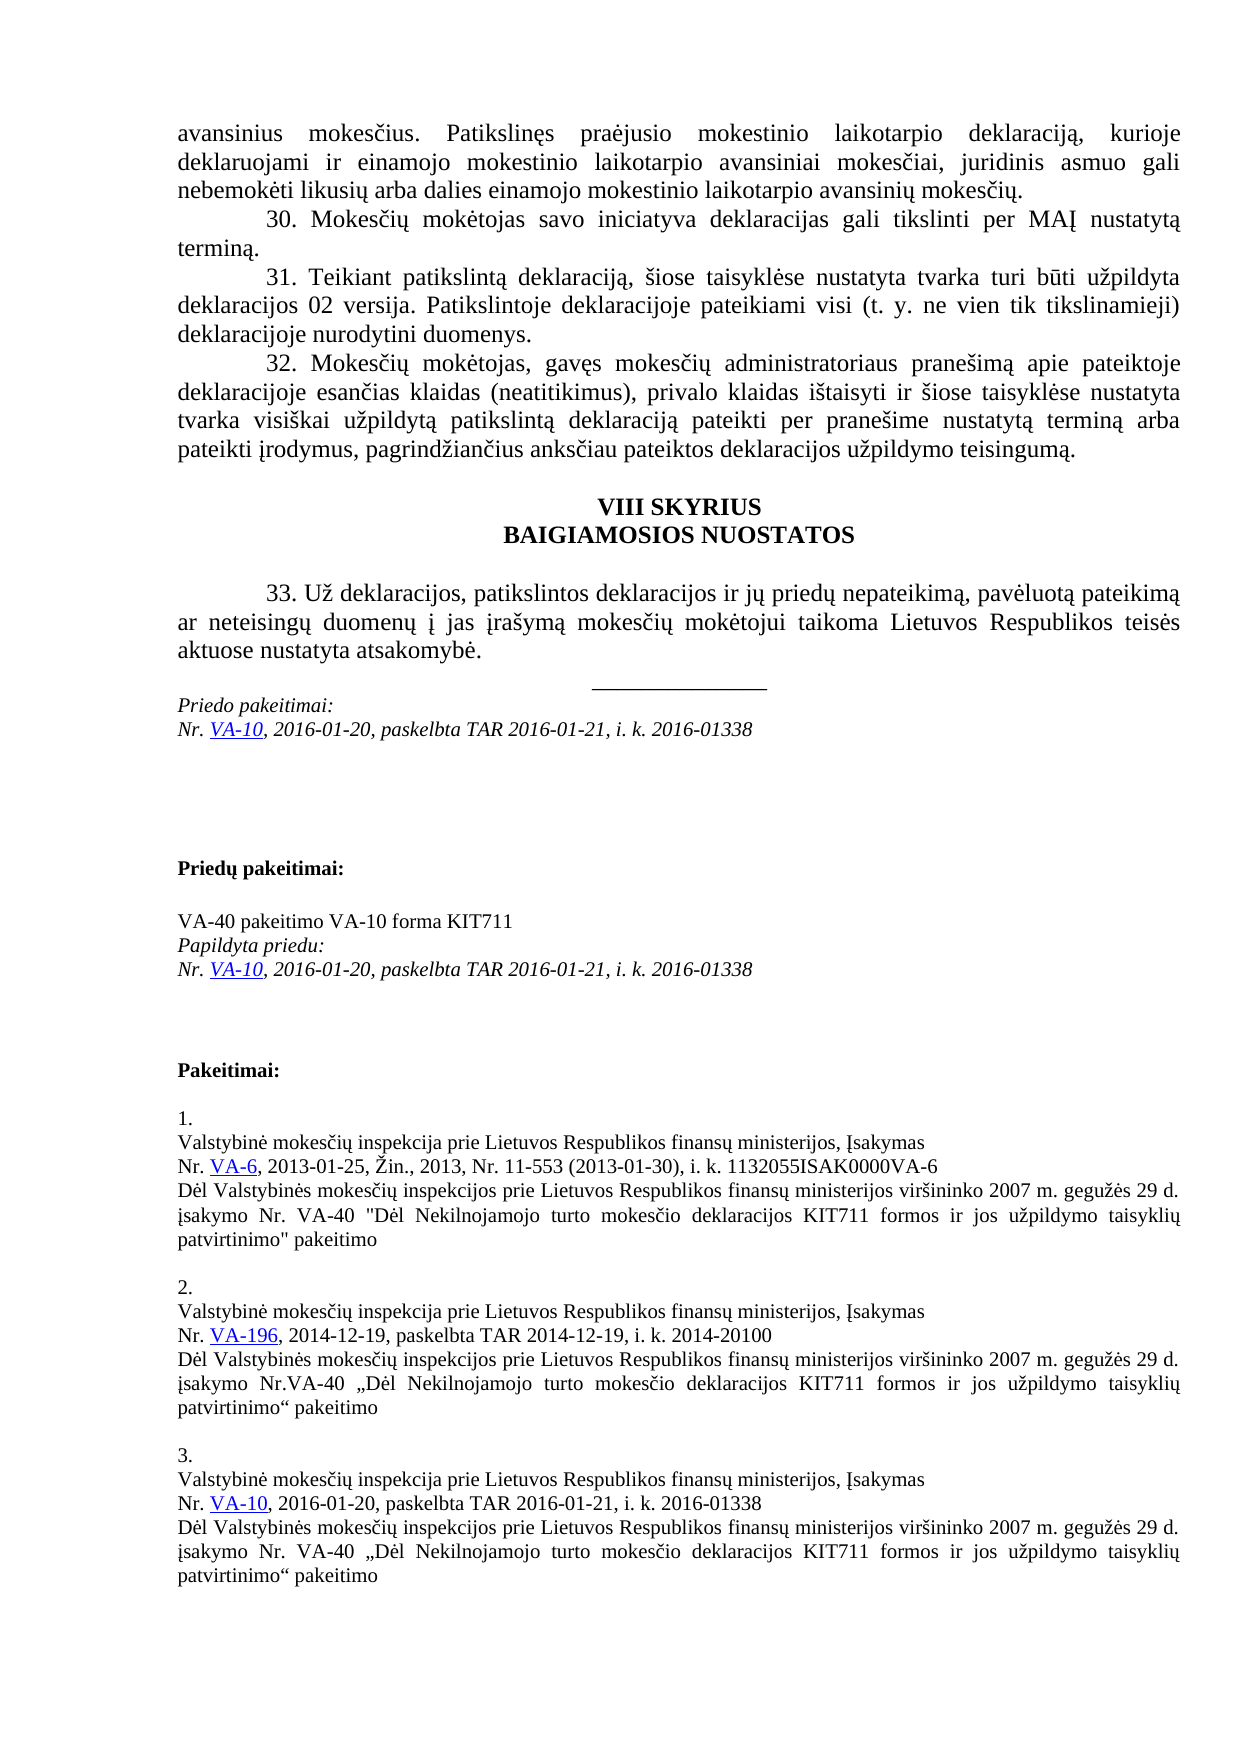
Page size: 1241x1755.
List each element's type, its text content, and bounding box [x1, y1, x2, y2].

text 33. Už deklaracijos, patikslintos deklaracijos ir jų priedų nepateikimą, pavėluotą pateikimą ar neteisingų duomenų į jas įrašymą mokesčių mokėtojui taikoma Lietuvos Respublikos teisės aktuose nustatyta atsakomybė. [177, 578, 1181, 664]
text Valstybinė mokesčių inspekcija prie Lietuvos Respublikos finansų ministerijos, Įsakymas [177, 1130, 1181, 1154]
text BAIGIAMOSIOS NUOSTATOS [177, 521, 1181, 549]
text Nr. VA-10, 2016-01-20, paskelbta TAR 2016-01-21, i. k. 2016-01338 [177, 1491, 1181, 1515]
text Nr. VA-6, 2013-01-25, Žin., 2013, Nr. 11-553 (2013-01-30), i. k. 1132055ISAK0000VA-6 [177, 1154, 1181, 1178]
text Nr. VA-196, 2014-12-19, paskelbta TAR 2014-12-19, i. k. 2014-20100 [177, 1323, 1181, 1347]
text VIII SKYRIUS [177, 492, 1181, 521]
text 30. Mokesčių mokėtojas savo iniciatyva deklaracijas gali tikslinti per MAĮ nustatytą terminą. [177, 204, 1181, 262]
text avansinius mokesčius. Patikslinęs praėjusio mokestinio laikotarpio deklaraciją, kurioje deklaruojami ir einamojo mokestinio laikotarpio avansiniai mokesčiai, juridinis asmuo gali nebemokėti likusių arba dalies einamojo mokestinio laikotarpio avansinių mokesčių. [177, 118, 1181, 204]
text 2. [177, 1275, 1181, 1299]
text 32. Mokesčių mokėtojas, gavęs mokesčių administratoriaus pranešimą apie pateiktoje deklaracijoje esančias klaidas (neatitikimus), privalo klaidas ištaisyti ir šiose taisyklėse nustatyta tvarka visiškai užpildytą patikslintą deklaraciją pateikti per pranešime nustatytą terminą arba pateikti įrodymus, pagrindžiančius anksčiau pateiktos deklaracijos užpildymo teisingumą. [177, 348, 1181, 463]
text Valstybinė mokesčių inspekcija prie Lietuvos Respublikos finansų ministerijos, Įsakymas [177, 1299, 1181, 1323]
text Dėl Valstybinės mokesčių inspekcijos prie Lietuvos Respublikos finansų ministerijos viršininko 2007 m. gegužės 29 d. įsakymo Nr. VA-40 „Dėl Nekilnojamojo turto mokesčio deklaracijos KIT711 formos ir jos užpildymo taisyklių patvirtinimo“ pakeitimo [177, 1515, 1181, 1587]
text Dėl Valstybinės mokesčių inspekcijos prie Lietuvos Respublikos finansų ministerijos viršininko 2007 m. gegužės 29 d. įsakymo Nr.VA-40 „Dėl Nekilnojamojo turto mokesčio deklaracijos KIT711 formos ir jos užpildymo taisyklių patvirtinimo“ pakeitimo [177, 1347, 1181, 1419]
text Dėl Valstybinės mokesčių inspekcijos prie Lietuvos Respublikos finansų ministerijos viršininko 2007 m. gegužės 29 d. įsakymo Nr. VA-40 "Dėl Nekilnojamojo turto mokesčio deklaracijos KIT711 formos ir jos užpildymo taisyklių patvirtinimo" pakeitimo [177, 1178, 1181, 1251]
text Pakeitimai: [177, 1058, 1181, 1082]
text Papildyta priedu: [177, 933, 1181, 957]
text Valstybinė mokesčių inspekcija prie Lietuvos Respublikos finansų ministerijos, Įsakymas [177, 1467, 1181, 1491]
text Nr. VA-10, 2016-01-20, paskelbta TAR 2016-01-21, i. k. 2016-01338 [177, 957, 1181, 981]
text 3. [177, 1443, 1181, 1467]
text Nr. VA-10, 2016-01-20, paskelbta TAR 2016-01-21, i. k. 2016-01338 [177, 717, 1181, 741]
text Priedo pakeitimai: [177, 693, 1181, 717]
text VA-40 pakeitimo VA-10 forma KIT711 [177, 909, 1181, 933]
text ______________ [177, 664, 1181, 693]
text 1. [177, 1106, 1181, 1130]
text 31. Teikiant patikslintą deklaraciją, šiose taisyklėse nustatyta tvarka turi būti užpildyta deklaracijos 02 versija. Patikslintoje deklaracijoje pateikiami visi (t. y. ne vien tik tikslinamieji) deklaracijoje nurodytini duomenys. [177, 262, 1181, 348]
text Priedų pakeitimai: [177, 856, 1181, 880]
